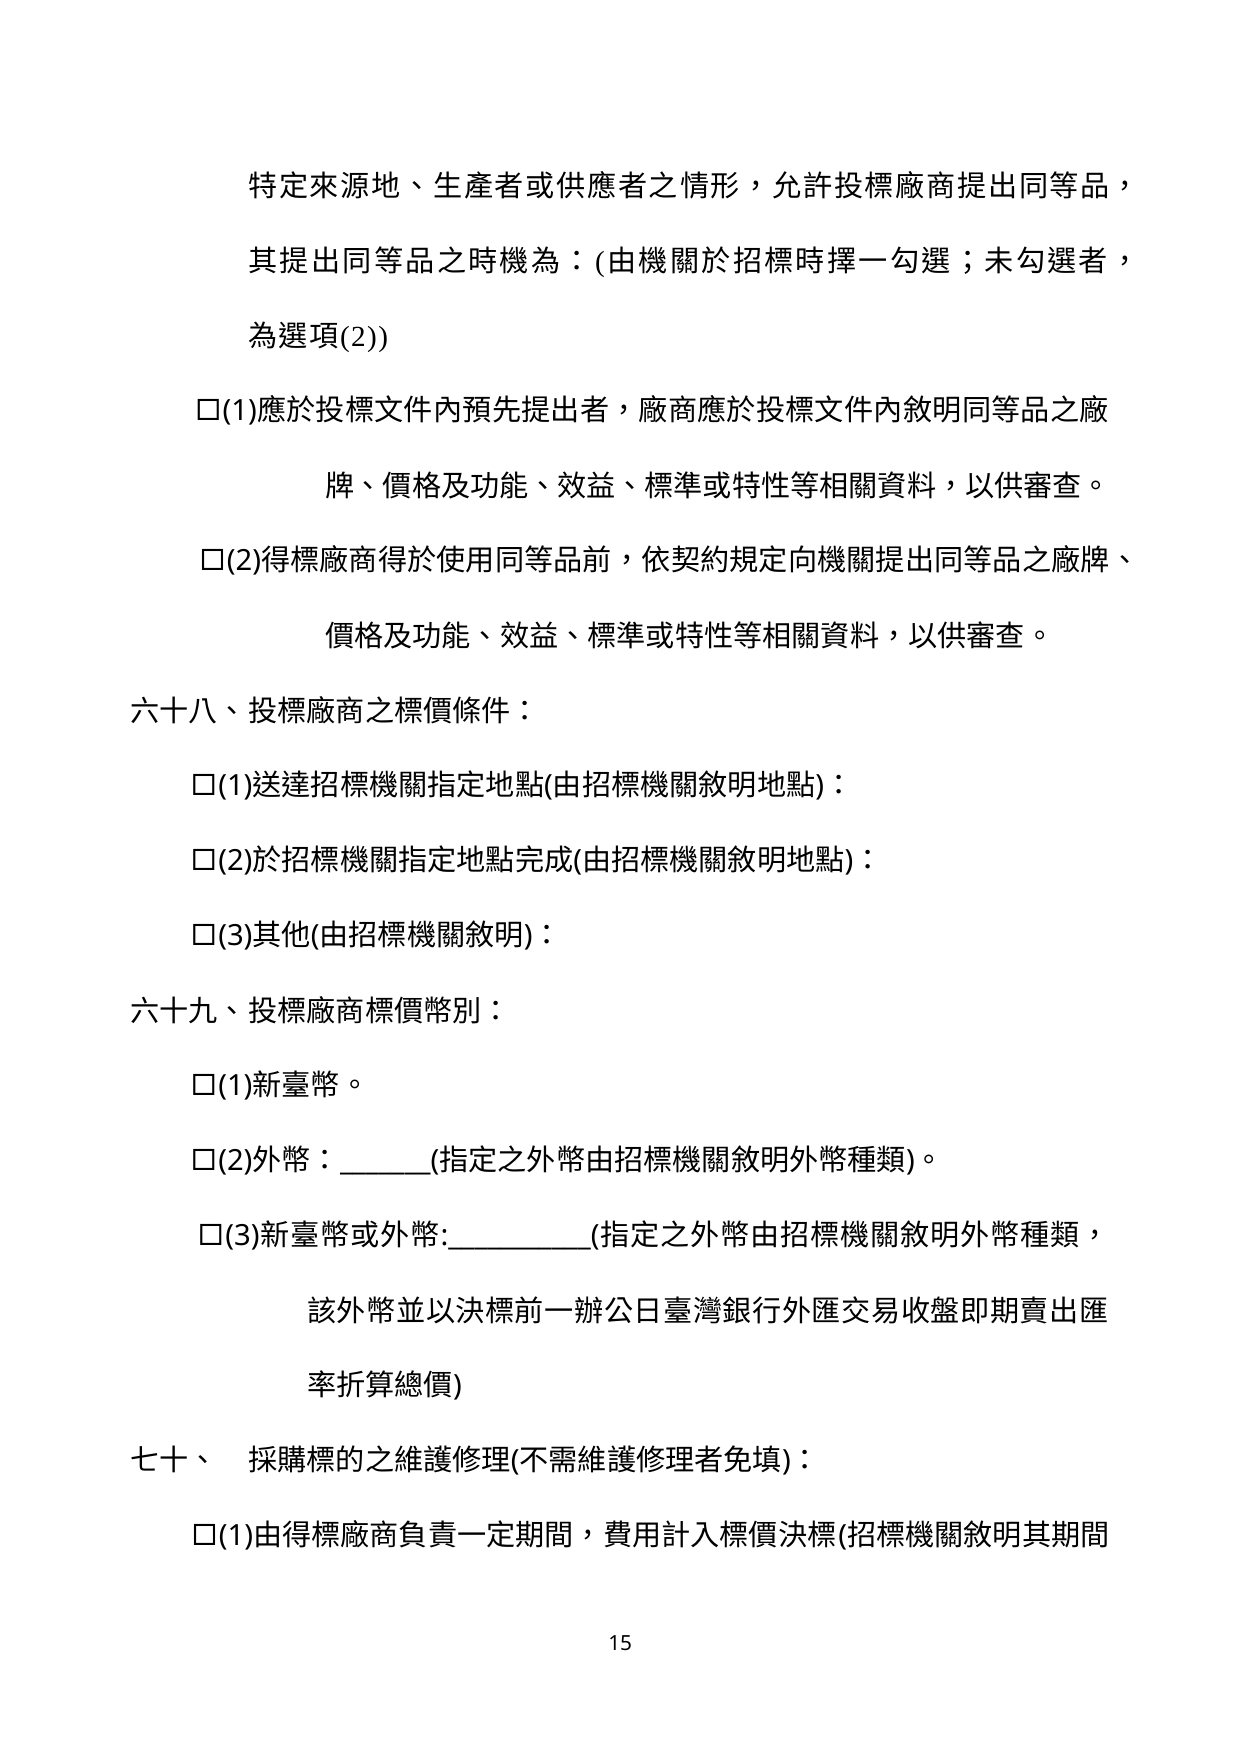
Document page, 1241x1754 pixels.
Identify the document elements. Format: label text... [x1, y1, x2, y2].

list 招標文件如有要求或提及特定之商標或商名、專利、設計或型式、特定來源地、生產者或供應者之情形，允許投標廠商提出同等品，其提出同等品之時機為：(由機關於招標時擇一勾選；未勾選者，為選項(2)) [130, 146, 1110, 371]
text (2)於招標機關指定地點完成(由招標機關敘明地點)： [130, 821, 1110, 896]
text (2)得標廠商得於使用同等品前，依契約規定向機關提出同等品之廠牌、價格及功能、效益、標準或特性等相關資料，以供審查。 [130, 521, 1110, 671]
text (1)應於投標文件內預先提出者，廠商應於投標文件內敘明同等品之廠牌、價格及功能、效益、標準或特性等相關資料，以供審查。 [130, 371, 1110, 521]
list 投標廠商標價幣別： [130, 971, 1110, 1046]
text (1)送達招標機關指定地點(由招標機關敘明地點)： [130, 746, 1110, 821]
text (3)其他(由招標機關敘明)： [130, 896, 1110, 971]
text (1)新臺幣。 [130, 1046, 1110, 1121]
text (3)新臺幣或外幣:___________(指定之外幣由招標機關敘明外幣種類，該外幣並以決標前一辦公日臺灣銀行外匯交易收盤即期賣出匯率折算總價) [130, 1196, 1110, 1421]
text (1)由得標廠商負責一定期間，費用計入標價決標(招標機關敘明其期間 [130, 1496, 1110, 1571]
text (2)外幣：_______(指定之外幣由招標機關敘明外幣種類)。 [130, 1121, 1110, 1196]
list 投標廠商之標價條件： [130, 671, 1110, 746]
list 採購標的之維護修理(不需維護修理者免填)： [130, 1421, 1110, 1496]
